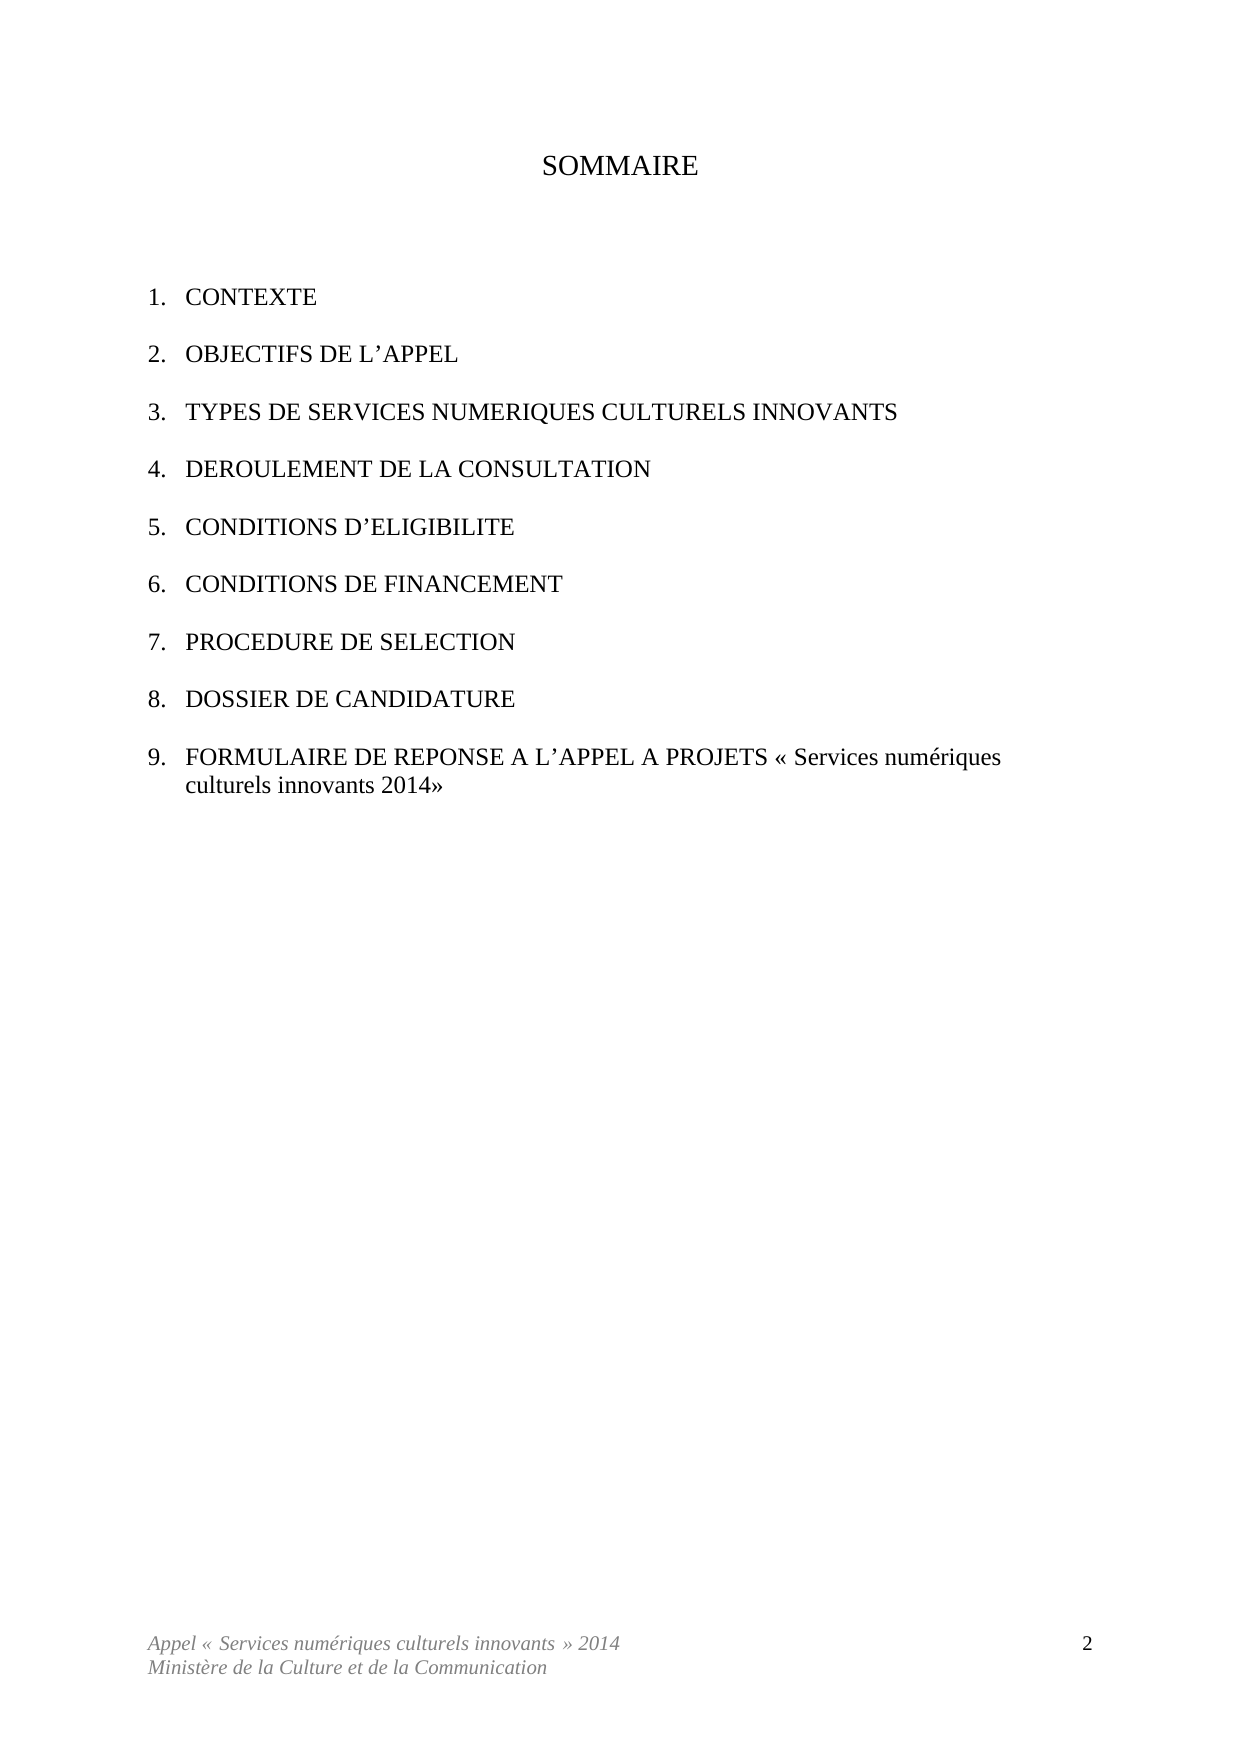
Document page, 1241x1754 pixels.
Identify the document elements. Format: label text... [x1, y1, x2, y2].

list PROCEDURE DE SELECTION [148, 627, 1092, 656]
list CONDITIONS DE FINANCEMENT [148, 569, 1092, 598]
text SOMMAIRE [148, 148, 1092, 181]
list OBJECTIFS DE L’APPEL [148, 339, 1092, 368]
list CONDITIONS D’ELIGIBILITE [148, 512, 1092, 541]
list CONTEXTE [148, 282, 1092, 311]
list TYPES DE SERVICES NUMERIQUES CULTURELS INNOVANTS [148, 397, 1092, 426]
list FORMULAIRE DE REPONSE A L’APPEL A PROJETS « Services numériques culturels innovants 2014» [148, 742, 1092, 799]
list DOSSIER DE CANDIDATURE [148, 684, 1092, 713]
list DEROULEMENT DE LA CONSULTATION [148, 454, 1092, 483]
